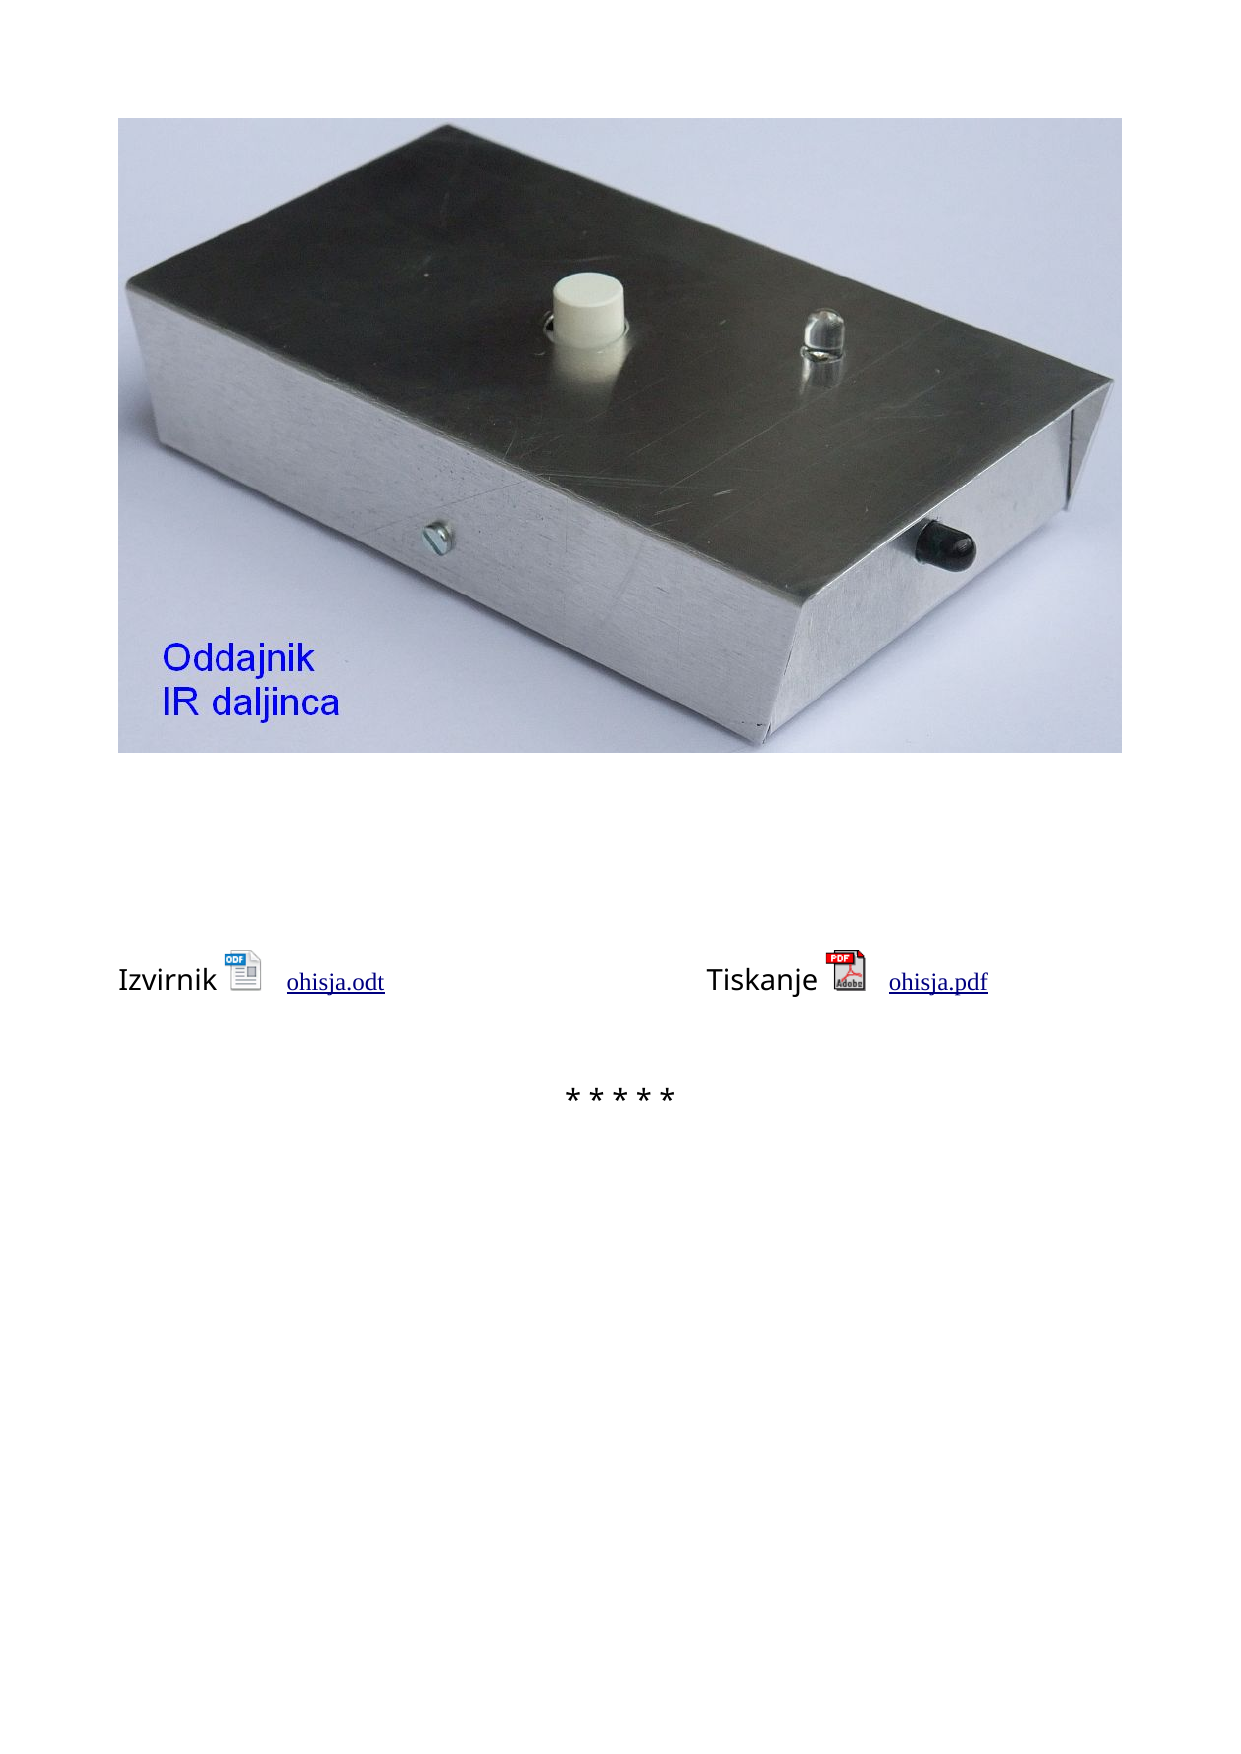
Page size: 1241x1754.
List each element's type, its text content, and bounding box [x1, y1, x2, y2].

picture [224, 950, 264, 991]
text Izvirnik ohisja.odt Tiskanje ohisja.pdf [118, 951, 1122, 999]
text * * * * * [118, 1079, 1122, 1118]
picture [825, 950, 866, 991]
picture [118, 118, 1122, 753]
